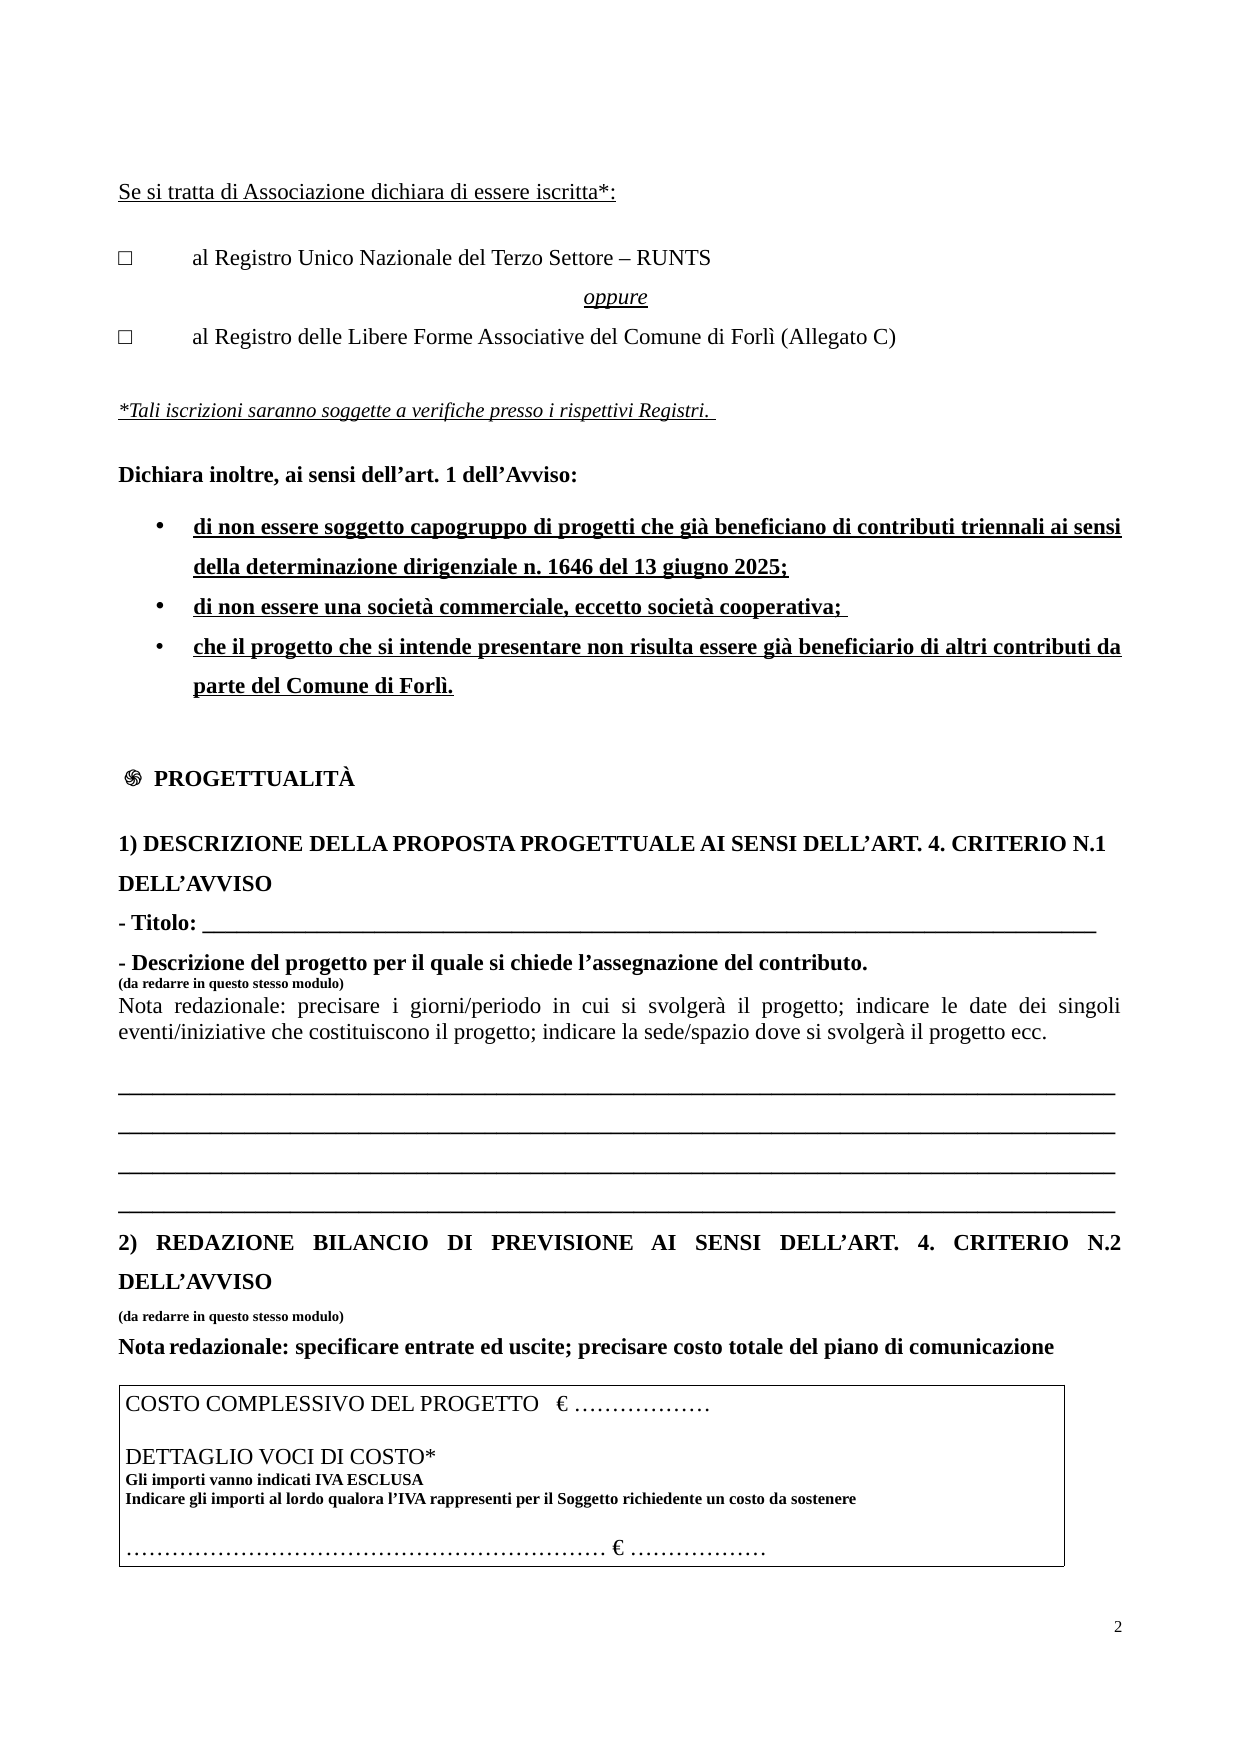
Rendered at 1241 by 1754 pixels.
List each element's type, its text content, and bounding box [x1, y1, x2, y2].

list Dichiara inoltre, ai sensi dell’art. 1 dell’Avviso: [118, 461, 1122, 487]
list di non essere una società commerciale, eccetto società cooperativa; [156, 593, 1122, 619]
list Se si tratta di Associazione dichiara di essere iscritta*: [118, 178, 1122, 204]
text oppure [118, 283, 1122, 310]
text ֍ PROGETTUALITÀ [118, 764, 1122, 791]
list di non essere soggetto capogruppo di progetti che già beneficiano di contributi triennali ai sensi della determinazione dirigenziale n. 1646 del 13 giugno 2025; [156, 513, 1122, 580]
text 1) DESCRIZIONE DELLA PROPOSTA PROGETTUALE AI SENSI DELL’ART. 4. CRITERIO N.1 DELL’AVVISO [118, 830, 1122, 896]
text (da redarre in questo stesso modulo) [118, 1308, 1122, 1325]
list che il progetto che si intende presentare non risulta essere già beneficiario di altri contributi da parte del Comune di Forlì. [156, 633, 1122, 699]
text □ al Registro delle Libere Forme Associative del Comune di Forlì (Allegato C) [118, 323, 1122, 349]
text (da redarre in questo stesso modulo) [118, 975, 1122, 992]
text - Descrizione del progetto per il quale si chiede l’assegnazione del contributo. [118, 949, 1122, 975]
text - Titolo: ______________________________________________________________________________ [118, 909, 1122, 936]
text ____________________________________________________________________________________________________________________________________________________________________________________________________________________________________________________________________________________________________________________________________________________________ [118, 1071, 1122, 1216]
text *Tali iscrizioni saranno soggette a verifiche presso i rispettivi Registri. [118, 398, 1122, 422]
table_header COSTO COMPLESSIVO DEL PROGETTO € ……………… DETTAGLIO VOCI DI COSTO* Gli importi vanno indicati IVA ESCLUSA Indicare gli importi al lordo qualora l’IVA rappresenti per il Soggetto richiedente un costo da sostenere ……………………………………………………… € ……………… [120, 1386, 1064, 1566]
text 2) REDAZIONE BILANCIO DI PREVISIONE AI SENSI DELL’ART. 4. CRITERIO N.2 DELL’AVVISO [118, 1229, 1122, 1295]
text Nota redazionale: precisare i giorni/periodo in cui si svolgerà il progetto; indicare le date dei singoli eventi/iniziative che costituiscono il progetto; indicare la sede/spazio dove si svolgerà il progetto ecc. [118, 992, 1122, 1045]
text Nota redazionale: specificare entrate ed uscite; precisare costo totale del piano di comunicazione [118, 1333, 1122, 1359]
list □ al Registro Unico Nazionale del Terzo Settore – RUNTS [118, 244, 1122, 270]
